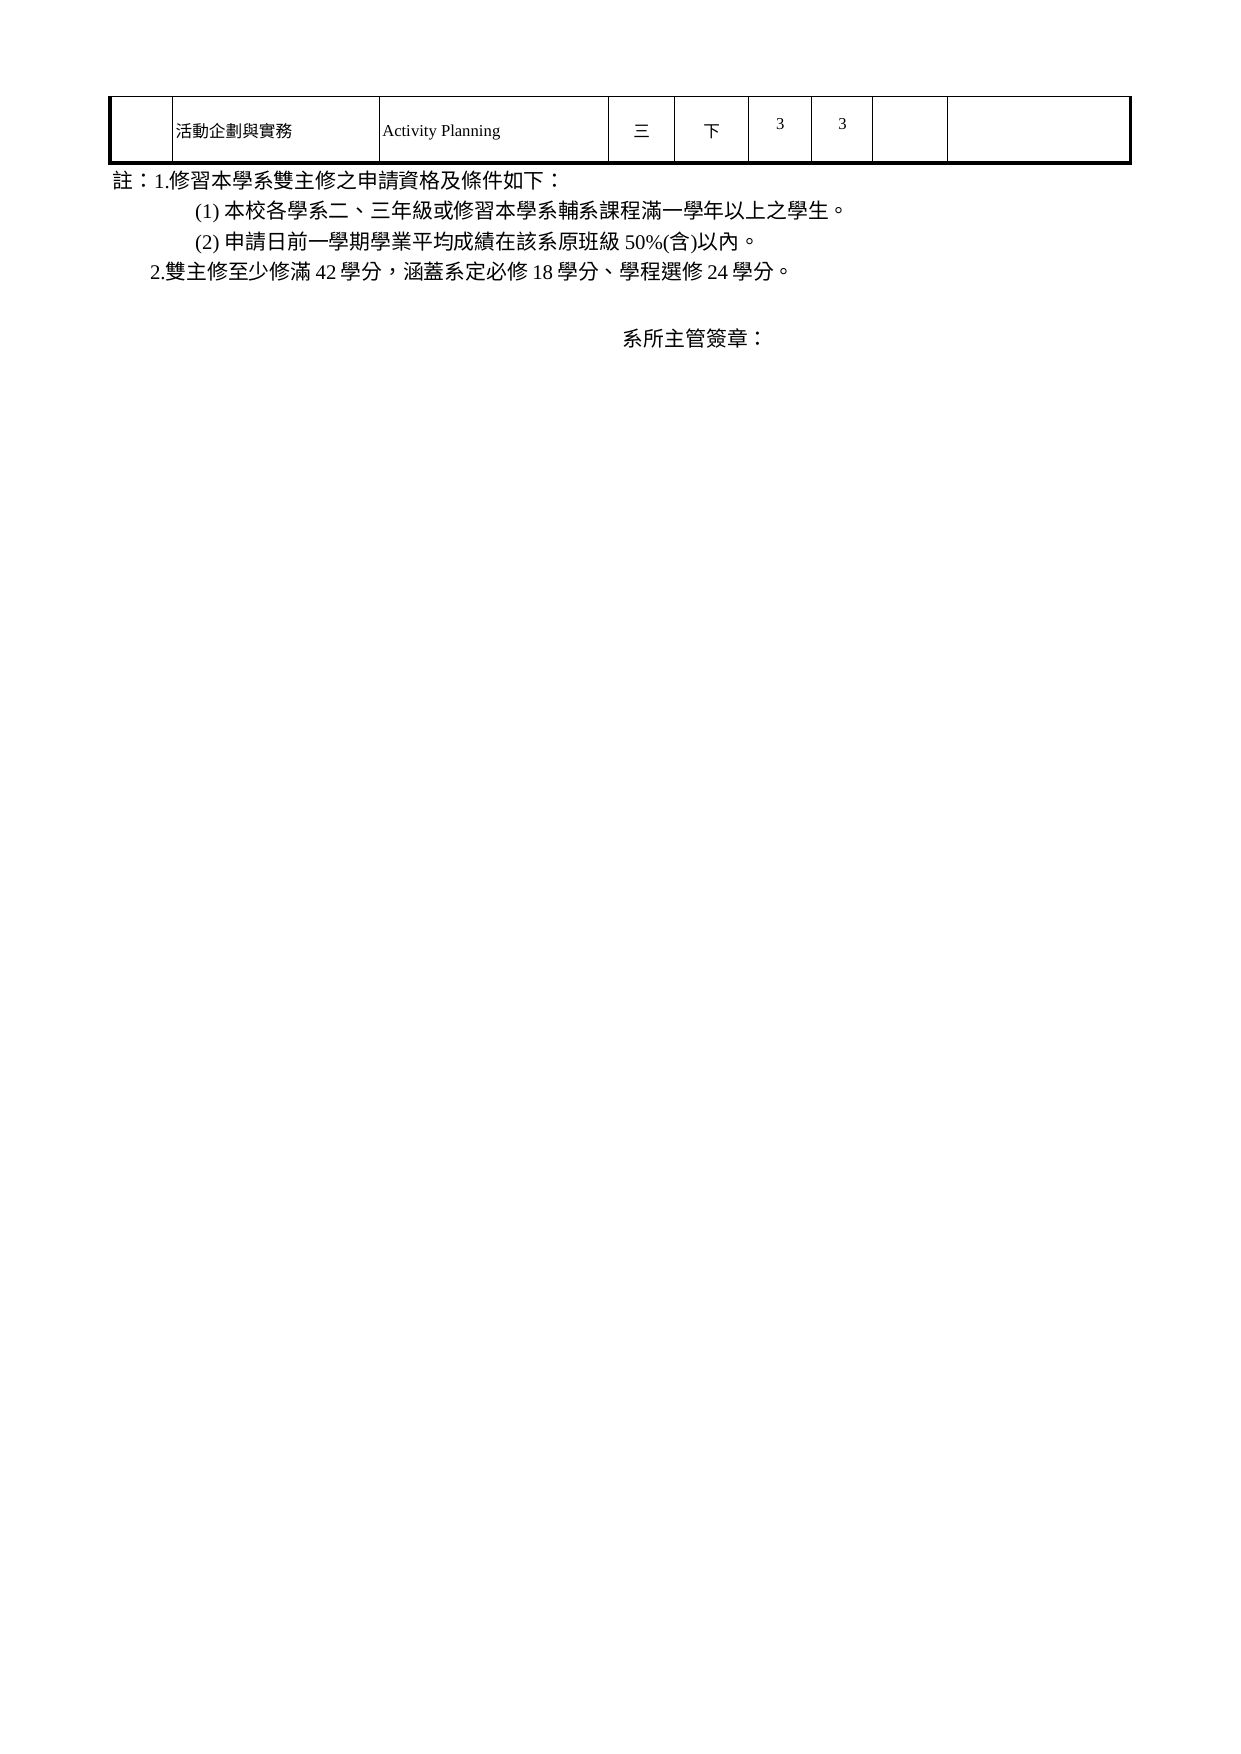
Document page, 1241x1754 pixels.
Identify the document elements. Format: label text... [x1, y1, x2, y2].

list 申請日前一學期學業平均成績在該系原班級50%(含)以內。 [187, 225, 1053, 255]
list 本校各學系二、三年級或修習本學系輔系課程滿一學年以上之學生。 [187, 195, 1053, 225]
table_cell 活動企劃與實務 [173, 97, 379, 161]
text 系所主管簽章： [93, 322, 1053, 352]
text 2.雙主修至少修滿42學分，涵蓋系定必修18學分、學程選修24學分。 [150, 255, 1053, 285]
text 註：1.修習本學系雙主修之申請資格及條件如下： [112, 165, 1053, 195]
table_cell Activity Planning [380, 97, 608, 161]
table_cell [948, 97, 1129, 161]
table_cell 三 [609, 97, 674, 161]
table_cell [873, 97, 947, 161]
table_cell 下 [675, 97, 748, 161]
table_cell 3 [812, 97, 872, 161]
table_cell [112, 97, 172, 161]
table_cell 3 [749, 97, 811, 161]
